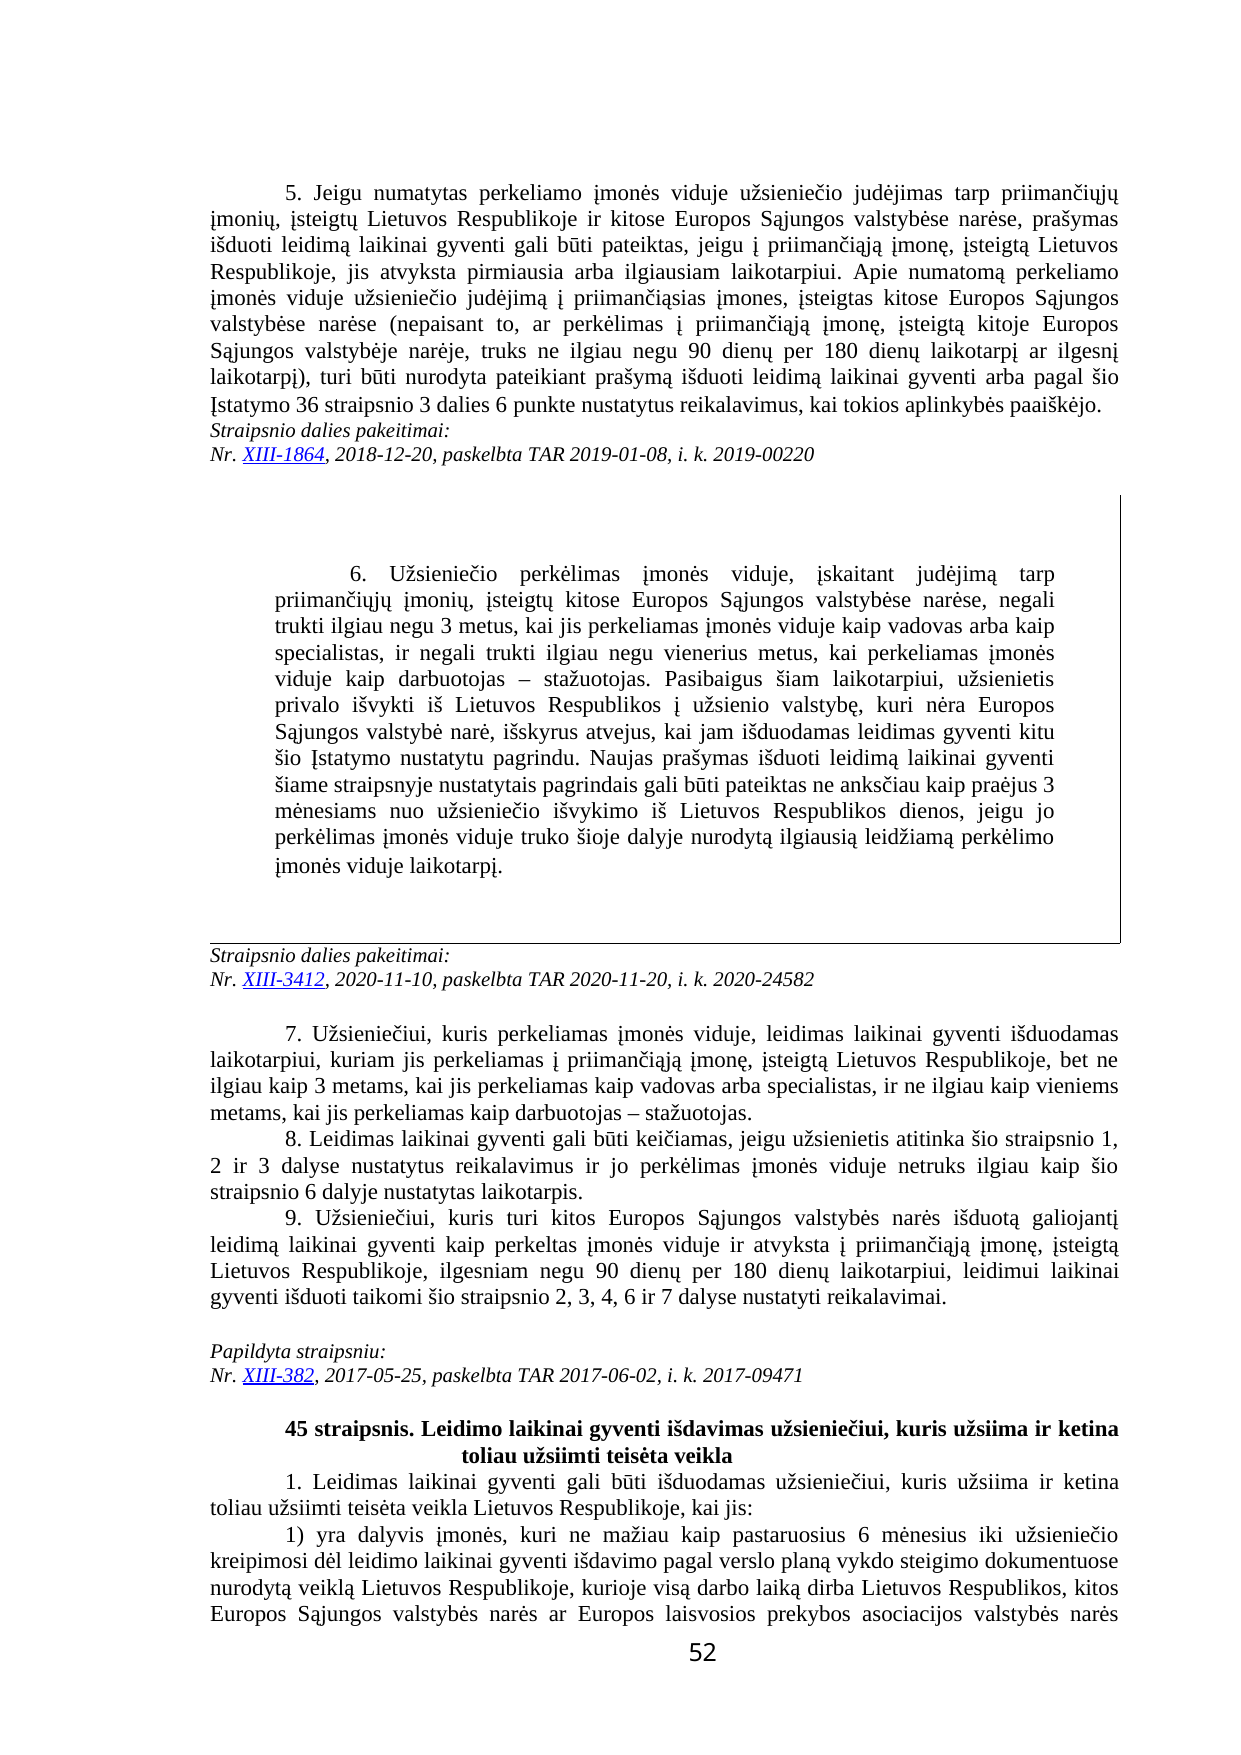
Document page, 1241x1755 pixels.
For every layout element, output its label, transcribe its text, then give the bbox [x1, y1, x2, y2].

text Nr. XIII-1864, 2018-12-20, paskelbta TAR 2019-01-08, i. k. 2019-00220 [210, 442, 1120, 466]
text 9. Užsieniečiui, kuris turi kitos Europos Sąjungos valstybės narės išduotą galiojantį leidimą laikinai gyventi kaip perkeltas įmonės viduje ir atvyksta į priimančiąją įmonę, įsteigtą Lietuvos Respublikoje, ilgesniam negu 90 dienų per 180 dienų laikotarpiui, leidimui laikinai gyventi išduoti taikomi šio straipsnio 2, 3, 4, 6 ir 7 dalyse nustatyti reikalavimai. [210, 1204, 1120, 1310]
text 5. Jeigu numatytas perkeliamo įmonės viduje užsieniečio judėjimas tarp priimančiųjų įmonių, įsteigtų Lietuvos Respublikoje ir kitose Europos Sąjungos valstybėse narėse, prašymas išduoti leidimą laikinai gyventi gali būti pateiktas, jeigu į priimančiąją įmonę, įsteigtą Lietuvos Respublikoje, jis atvyksta pirmiausia arba ilgiausiam laikotarpiui. Apie numatomą perkeliamo įmonės viduje užsieniečio judėjimą į priimančiąsias įmones, įsteigtas kitose Europos Sąjungos valstybėse narėse (nepaisant to, ar perkėlimas į priimančiąją įmonę, įsteigtą kitoje Europos Sąjungos valstybėje narėje, truks ne ilgiau negu 90 dienų per 180 dienų laikotarpį ar ilgesnį laikotarpį), turi būti nurodyta pateikiant prašymą išduoti leidimą laikinai gyventi arba pagal šio Įstatymo 36 straipsnio 3 dalies 6 punkte nustatytus reikalavimus, kai tokios aplinkybės paaiškėjo. [210, 179, 1120, 418]
text 8. Leidimas laikinai gyventi gali būti keičiamas, jeigu užsienietis atitinka šio straipsnio 1, 2 ir 3 dalyse nustatytus reikalavimus ir jo perkėlimas įmonės viduje netruks ilgiau kaip šio straipsnio 6 dalyje nustatytas laikotarpis. [210, 1125, 1120, 1204]
text Nr. XIII-3412, 2020-11-10, paskelbta TAR 2020-11-20, i. k. 2020-24582 [210, 967, 1120, 991]
text 45 straipsnis. Leidimo laikinai gyventi išdavimas užsieniečiui, kuris užsiima ir ketina toliau užsiimti teisėta veikla [285, 1415, 1120, 1468]
text Straipsnio dalies pakeitimai: [210, 418, 1120, 442]
text 7. Užsieniečiui, kuris perkeliamas įmonės viduje, leidimas laikinai gyventi išduodamas laikotarpiui, kuriam jis perkeliamas į priimančiąją įmonę, įsteigtą Lietuvos Respublikoje, bet ne ilgiau kaip 3 metams, kai jis perkeliamas kaip vadovas arba specialistas, ir ne ilgiau kaip vieniems metams, kai jis perkeliamas kaip darbuotojas – stažuotojas. [210, 1020, 1120, 1125]
text 1) yra dalyvis įmonės, kuri ne mažiau kaip pastaruosius 6 mėnesius iki užsieniečio kreipimosi dėl leidimo laikinai gyventi išdavimo pagal verslo planą vykdo steigimo dokumentuose nurodytą veiklą Lietuvos Respublikoje, kurioje visą darbo laiką dirba Lietuvos Respublikos, kitos Europos Sąjungos valstybės narės ar Europos laisvosios prekybos asociacijos valstybės narės [210, 1521, 1120, 1626]
text Nr. XIII-382, 2017-05-25, paskelbta TAR 2017-06-02, i. k. 2017-09471 [210, 1363, 1120, 1387]
text 1. Leidimas laikinai gyventi gali būti išduodamas užsieniečiui, kuris užsiima ir ketina toliau užsiimti teisėta veikla Lietuvos Respublikoje, kai jis: [210, 1468, 1120, 1521]
text Papildyta straipsniu: [210, 1338, 1120, 1363]
text 6. Užsieniečio perkėlimas įmonės viduje, įskaitant judėjimą tarp priimančiųjų įmonių, įsteigtų kitose Europos Sąjungos valstybėse narėse, negali trukti ilgiau negu 3 metus, kai jis perkeliamas įmonės viduje kaip vadovas arba kaip specialistas, ir negali trukti ilgiau negu vienerius metus, kai perkeliamas įmonės viduje kaip darbuotojas – stažuotojas. Pasibaigus šiam laikotarpiui, užsienietis privalo išvykti iš Lietuvos Respublikos į užsienio valstybę, kuri nėra Europos Sąjungos valstybė narė, išskyrus atvejus, kai jam išduodamas leidimas gyventi kitu šio Įstatymo nustatytu pagrindu. Naujas prašymas išduoti leidimą laikinai gyventi šiame straipsnyje nustatytais pagrindais gali būti pateiktas ne anksčiau kaip praėjus 3 mėnesiams nuo užsieniečio išvykimo iš Lietuvos Respublikos dienos, jeigu jo perkėlimas įmonės viduje truko šioje dalyje nurodytą ilgiausią leidžiamą perkėlimo įmonės viduje laikotarpį. [210, 495, 1120, 943]
text Straipsnio dalies pakeitimai: [210, 943, 1120, 967]
